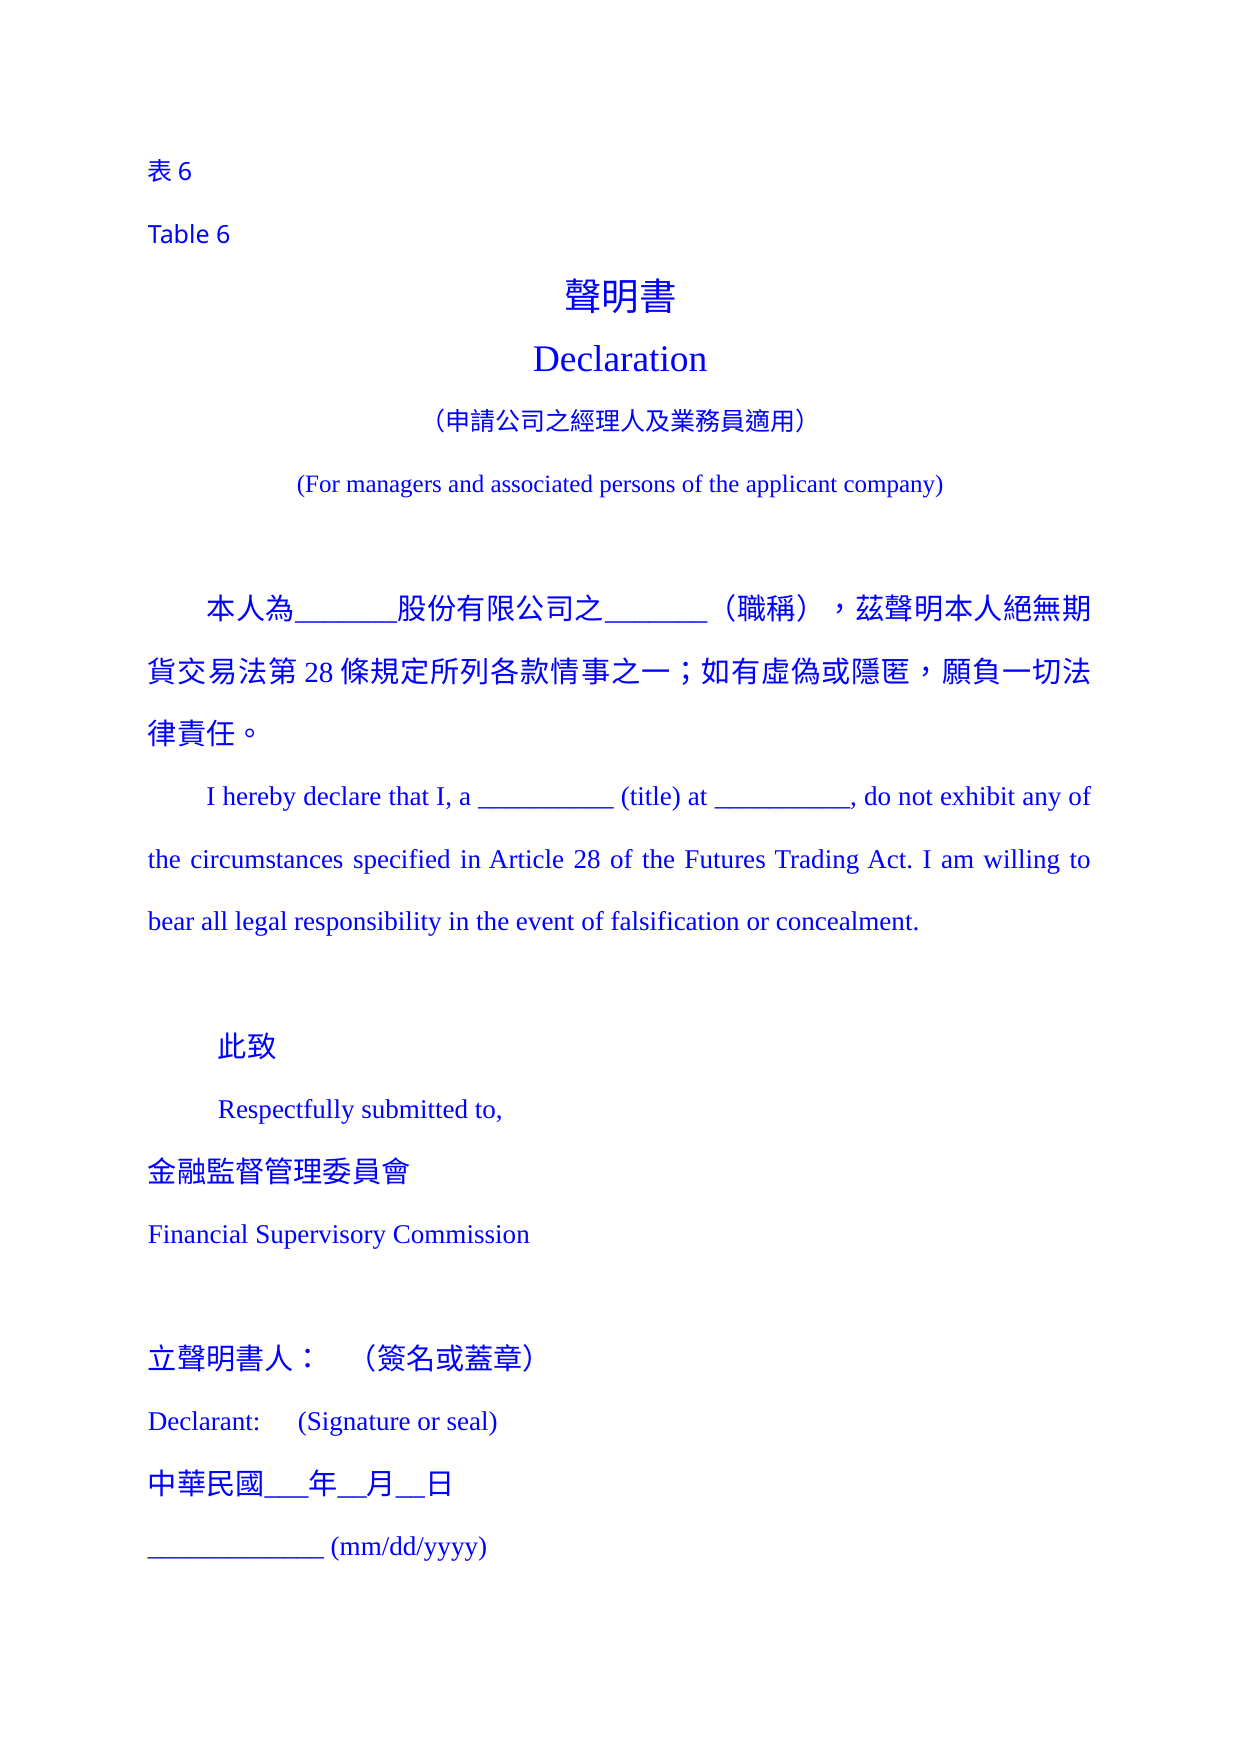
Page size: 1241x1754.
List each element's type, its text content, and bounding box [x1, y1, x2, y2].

text (For managers and associated persons of the applicant company) [148, 442, 1092, 504]
text Respectfully submitted to, [148, 1067, 1092, 1129]
text Table 6 [148, 192, 1092, 254]
text Declarant: (Signature or seal) [148, 1379, 1092, 1442]
text I hereby declare that I, a __________ (title) at __________, do not exhibit any of the circumstances specified in Article 28 of the Futures Trading Act. I am willing to bear all legal responsibility in the event of falsification or concealment. [148, 754, 1092, 942]
text （申請公司之經理人及業務員適用） [148, 379, 1092, 442]
text 聲明書 [148, 254, 1092, 317]
text 立聲明書人： （簽名或蓋章） [148, 1317, 1092, 1379]
text 中華民國___年__月__日 [148, 1442, 1092, 1504]
text _____________ (mm/dd/yyyy) [148, 1504, 1092, 1567]
text Financial Supervisory Commission [148, 1192, 1092, 1254]
text 此致 [148, 1004, 1092, 1067]
text 本人為_______股份有限公司之_______（職稱），茲聲明本人絕無期貨交易法第28條規定所列各款情事之一；如有虛偽或隱匿，願負一切法律責任。 [148, 567, 1092, 754]
text 金融監督管理委員會 [148, 1129, 1092, 1192]
text Declaration [148, 317, 1092, 379]
text 表6 [148, 129, 1092, 192]
